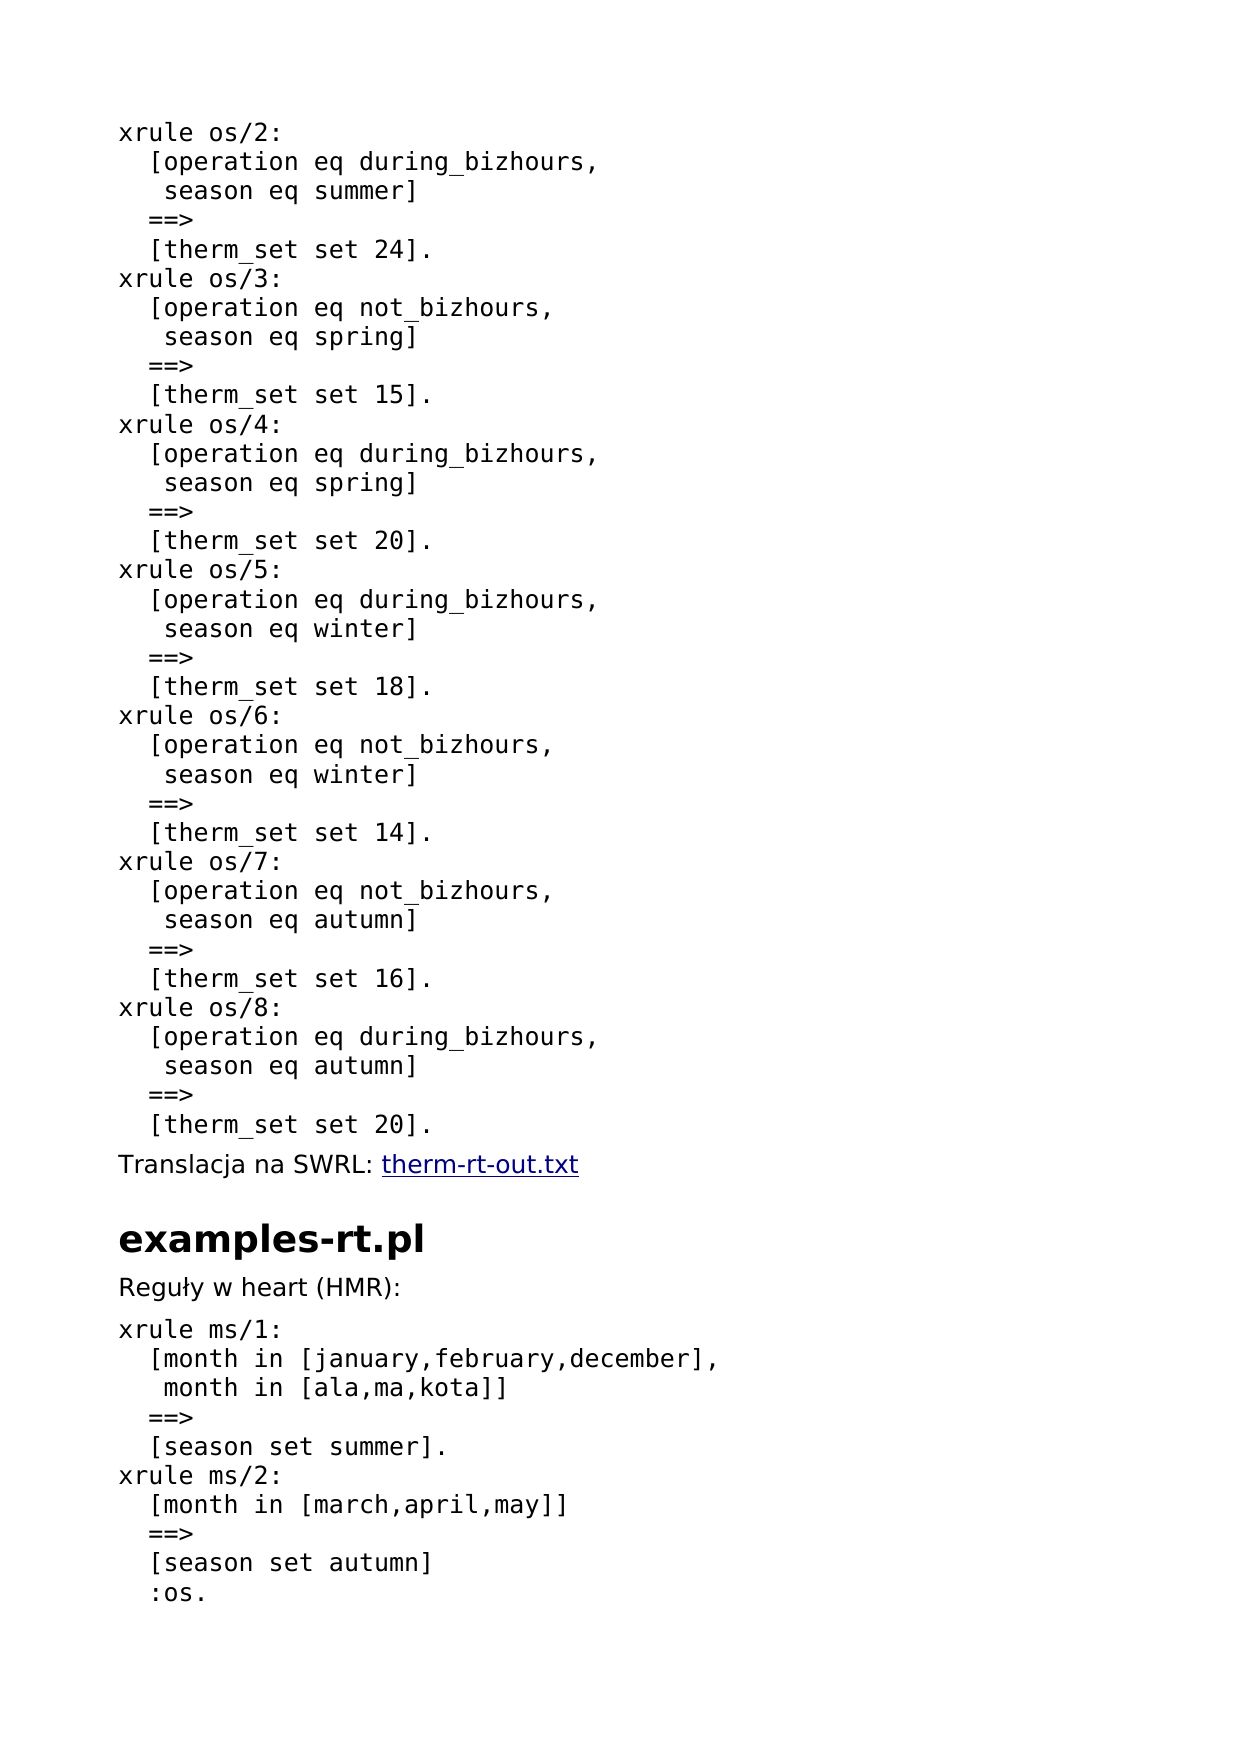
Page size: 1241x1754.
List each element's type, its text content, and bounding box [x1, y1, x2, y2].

text xrule ms/1: [month in [january,february,december], month in [ala,ma,kota]] ==> [season set summer]. xrule ms/2: [month in [march,april,may]] ==> [season set autumn] :os. [118, 1315, 1122, 1607]
subtitle examples-rt.pl [118, 1217, 1122, 1261]
text Reguły w heart (HMR): [118, 1273, 1122, 1303]
text xrule os/2: [operation eq during_bizhours, season eq summer] ==> [therm_set set 24]. xrule os/3: [operation eq not_bizhours, season eq spring] ==> [therm_set set 15]. xrule os/4: [operation eq during_bizhours, season eq spring] ==> [therm_set set 20]. xrule os/5: [operation eq during_bizhours, season eq winter] ==> [therm_set set 18]. xrule os/6: [operation eq not_bizhours, season eq winter] ==> [therm_set set 14]. xrule os/7: [operation eq not_bizhours, season eq autumn] ==> [therm_set set 16]. xrule os/8: [operation eq during_bizhours, season eq autumn] ==> [therm_set set 20]. [118, 118, 1122, 1139]
text Translacja na SWRL: therm-rt-out.txt [118, 1151, 1122, 1180]
